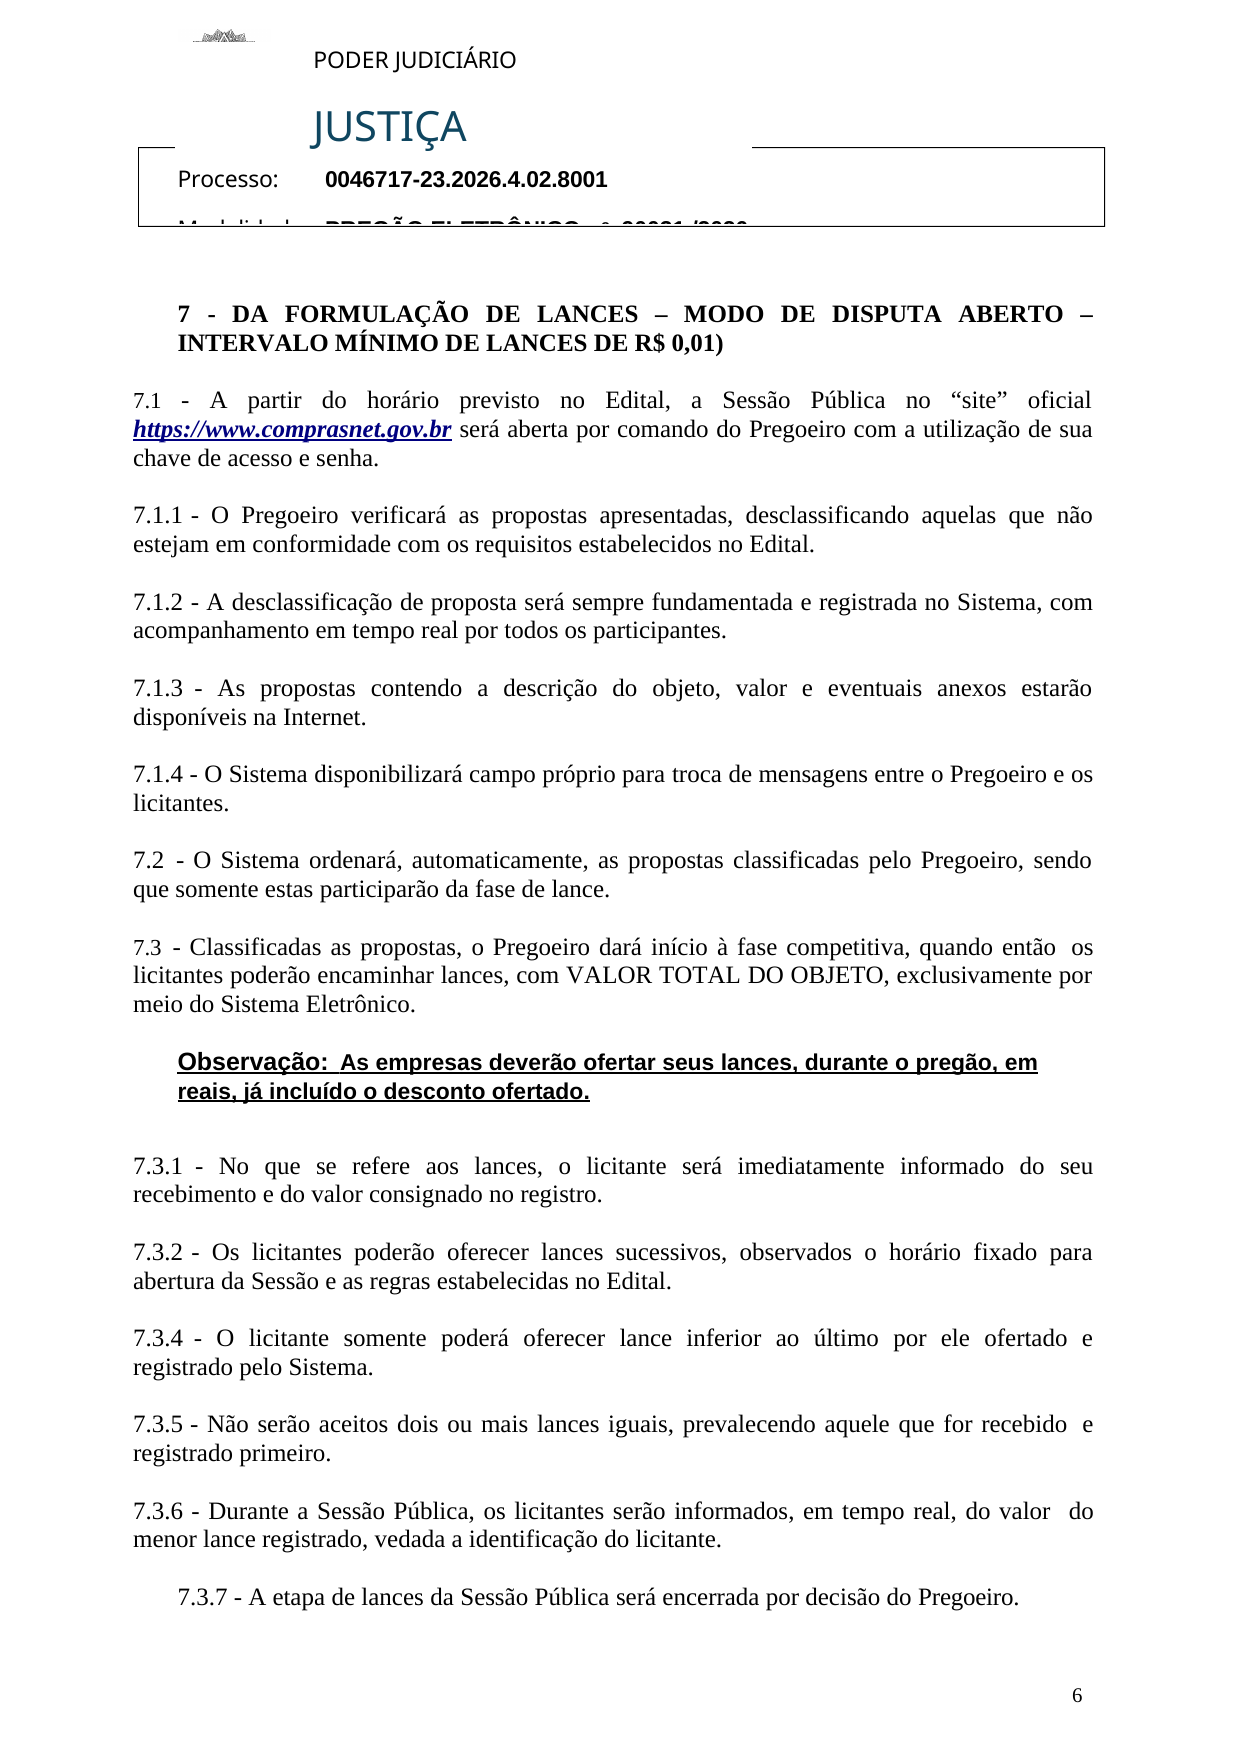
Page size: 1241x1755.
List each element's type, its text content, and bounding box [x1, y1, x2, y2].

list - O Sistema disponibilizará campo próprio para troca de mensagens entre o Pregoeiro e os licitantes. [133, 759, 1093, 817]
text Observação: As empresas deverão ofertar seus lances, durante o pregão, em reais, já incluído o desconto ofertado. [177, 1047, 1092, 1104]
list - Não serão aceitos dois ou mais lances iguais, prevalecendo aquele que for recebido e registrado primeiro. [133, 1409, 1093, 1467]
list - A partir do horário previsto no Edital, a Sessão Pública no “site” oficial https://www.comprasnet.gov.br será aberta por comando do Pregoeiro com a utilização de sua chave de acesso e senha. [133, 385, 1093, 472]
list - No que se refere aos lances, o licitante será imediatamente informado do seu recebimento e do valor consignado no registro. [133, 1151, 1093, 1208]
list - Classificadas as propostas, o Pregoeiro dará início à fase competitiva, quando então os licitantes poderão encaminhar lances, com VALOR TOTAL DO OBJETO, exclusivamente por meio do Sistema Eletrônico. [133, 932, 1093, 1018]
list - O Sistema ordenará, automaticamente, as propostas classificadas pelo Pregoeiro, sendo que somente estas participarão da fase de lance. [133, 845, 1093, 903]
list - As propostas contendo a descrição do objeto, valor e eventuais anexos estarão disponíveis na Internet. [133, 673, 1093, 730]
list - A etapa de lances da Sessão Pública será encerrada por decisão do Pregoeiro. [177, 1582, 1137, 1611]
list - DA FORMULAÇÃO DE LANCES – MODO DE DISPUTA ABERTO – INTERVALO MÍNIMO DE LANCES DE R$ 0,01) [177, 299, 1094, 357]
list - Os licitantes poderão oferecer lances sucessivos, observados o horário fixado para abertura da Sessão e as regras estabelecidas no Edital. [133, 1237, 1093, 1294]
list - O Pregoeiro verificará as propostas apresentadas, desclassificando aquelas que não estejam em conformidade com os requisitos estabelecidos no Edital. [133, 500, 1093, 558]
list - A desclassificação de proposta será sempre fundamentada e registrada no Sistema, com acompanhamento em tempo real por todos os participantes. [133, 587, 1093, 644]
list - O licitante somente poderá oferecer lance inferior ao último por ele ofertado e registrado pelo Sistema. [133, 1323, 1093, 1381]
list - Durante a Sessão Pública, os licitantes serão informados, em tempo real, do valor do menor lance registrado, vedada a identificação do licitante. [133, 1496, 1093, 1553]
